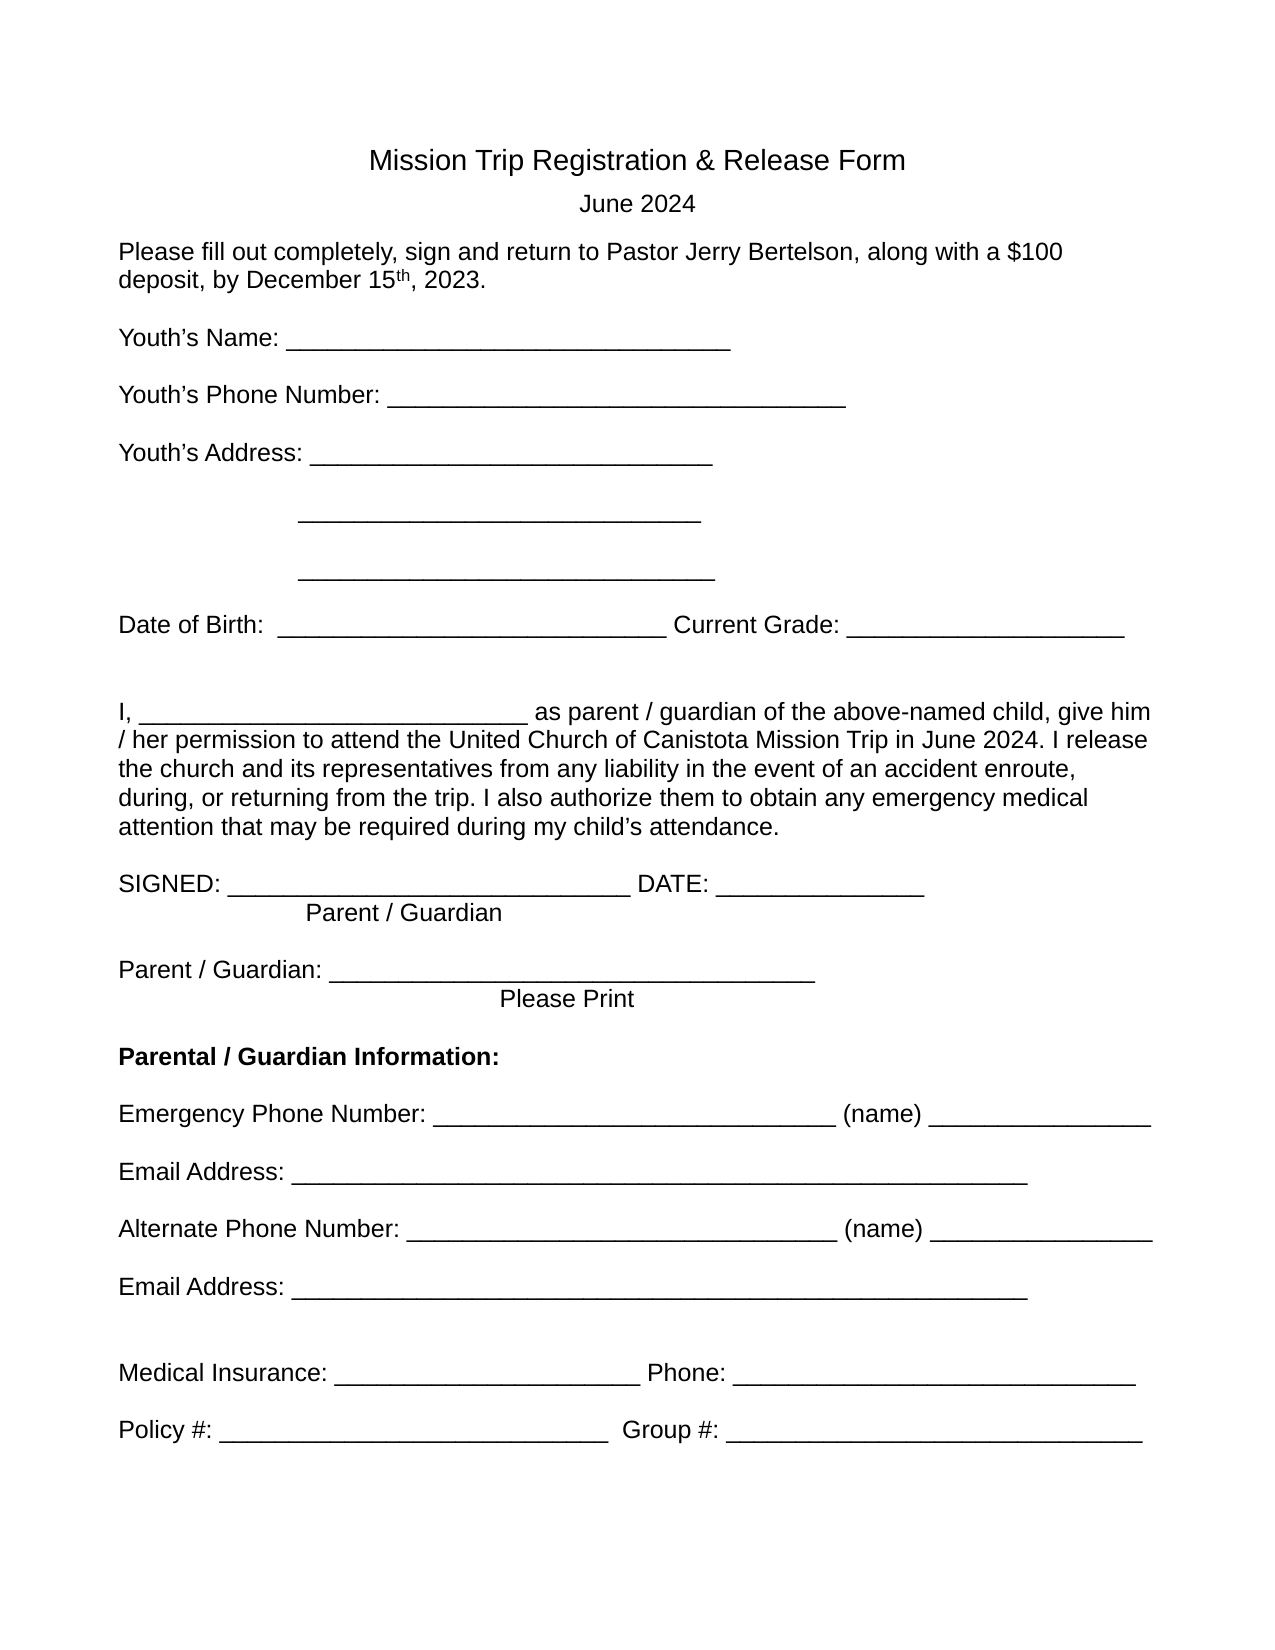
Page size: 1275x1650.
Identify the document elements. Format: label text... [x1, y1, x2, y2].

text Emergency Phone Number: _____________________________ (name) ________________ [118, 1099, 1157, 1128]
text Parent / Guardian: ___________________________________ [118, 956, 1157, 984]
text Email Address: _____________________________________________________ [118, 1272, 1157, 1301]
text Parental / Guardian Information: [118, 1042, 1157, 1071]
text Youth’s Name: ________________________________ [118, 323, 1157, 352]
text Youth’s Address: _____________________________ [118, 438, 1157, 467]
subtitle Mission Trip Registration & Release Form [118, 143, 1157, 177]
text Policy #: ____________________________ Group #: ______________________________ [118, 1416, 1157, 1444]
text Please fill out completely, sign and return to Pastor Jerry Bertelson, along with a $100 deposit, by December 15th, 2023. [118, 237, 1157, 294]
text Email Address: _____________________________________________________ [118, 1157, 1157, 1186]
text ______________________________ [118, 553, 1157, 582]
text Please Print [118, 984, 1157, 1013]
text June 2024 [118, 189, 1157, 218]
text _____________________________ [118, 496, 1157, 524]
text I, ____________________________ as parent / guardian of the above-named child, give him / her permission to attend the United Church of Canistota Mission Trip in June 2024. I release the church and its representatives from any liability in the event of an accident enroute, during, or returning from the trip. I also authorize them to obtain any emergency medical attention that may be required during my child’s attendance. [118, 697, 1157, 841]
text Date of Birth: ____________________________ Current Grade: ____________________ [118, 611, 1157, 639]
text Alternate Phone Number: _______________________________ (name) ________________ [118, 1214, 1157, 1243]
text Youth’s Phone Number: _________________________________ [118, 381, 1157, 409]
text SIGNED: _____________________________ DATE: _______________ [118, 869, 1157, 898]
text Parent / Guardian [118, 898, 1157, 927]
text Medical Insurance: ______________________ Phone: _____________________________ [118, 1358, 1157, 1387]
